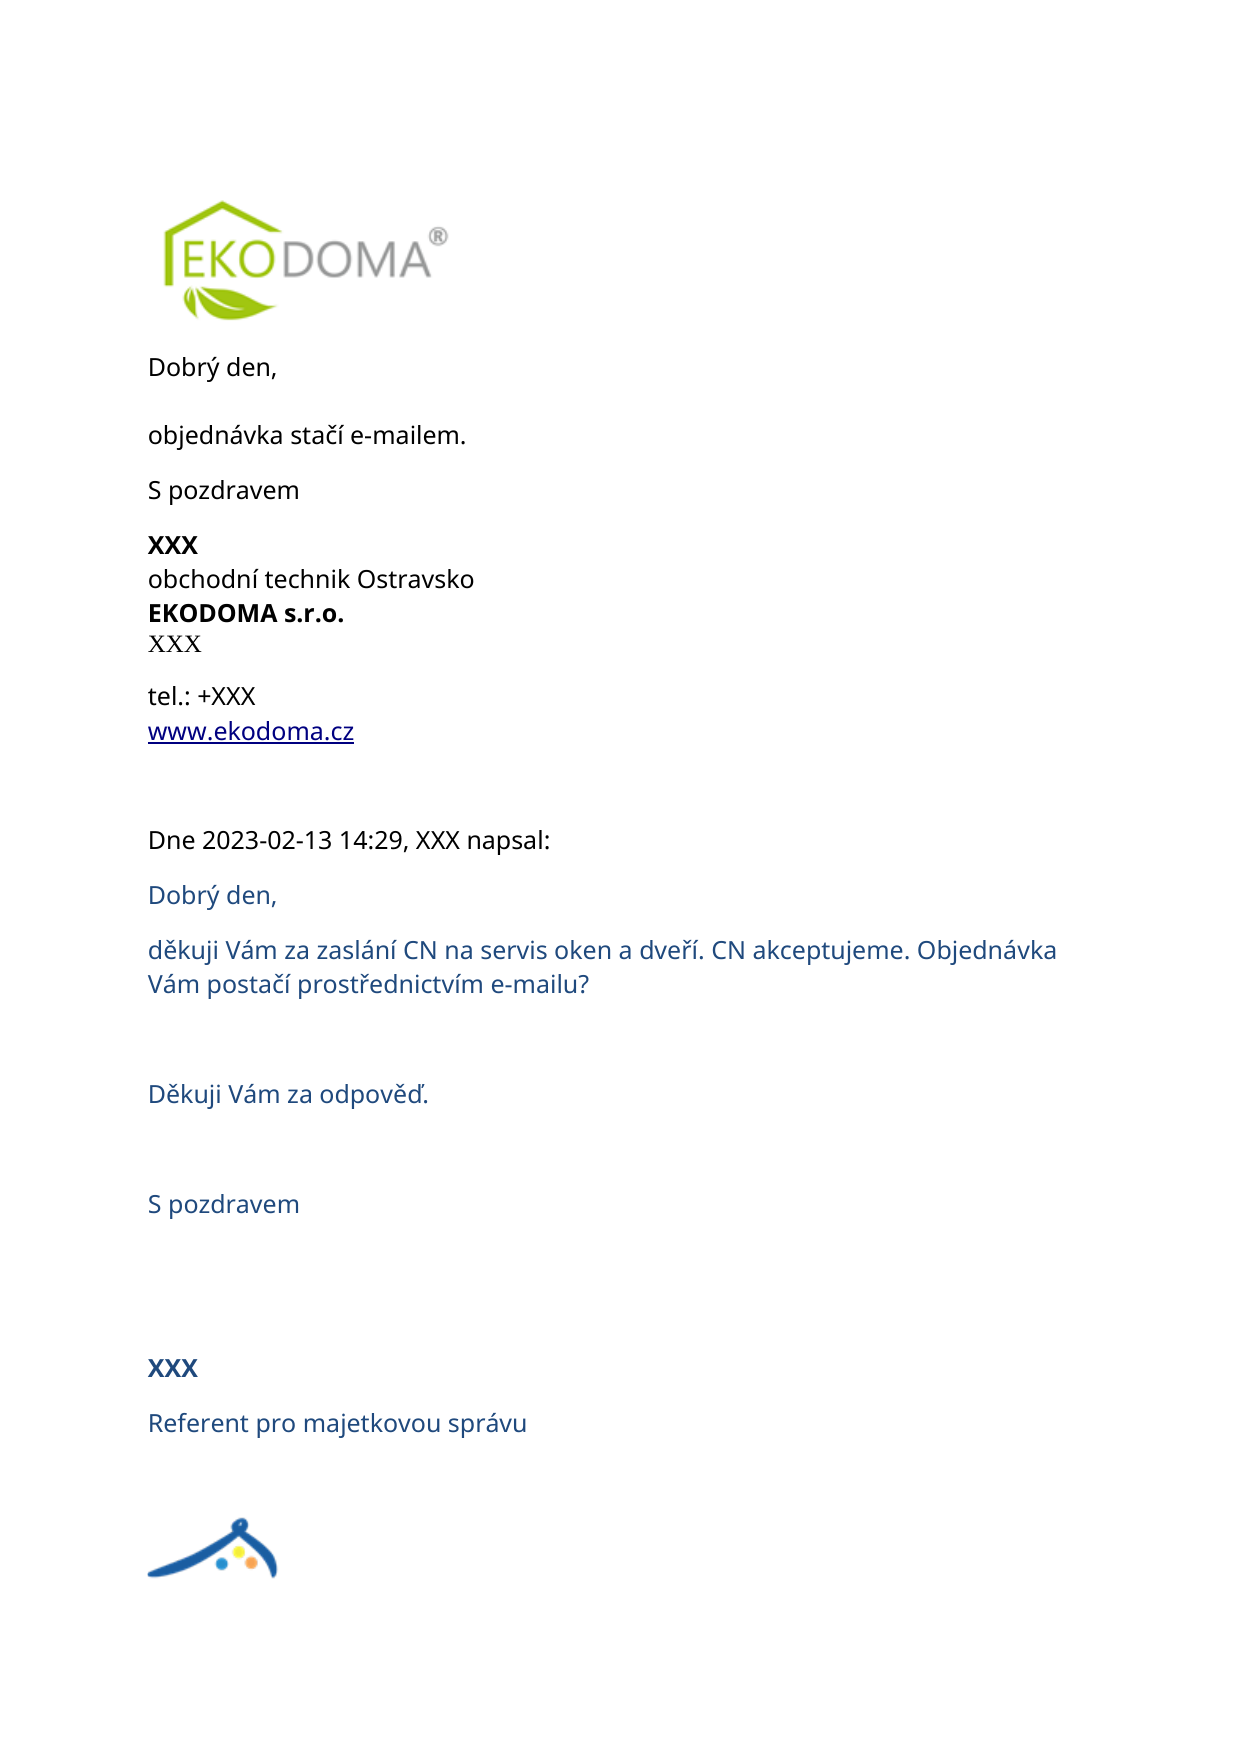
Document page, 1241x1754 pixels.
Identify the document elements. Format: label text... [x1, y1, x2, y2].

text tel.: +XXX www.ekodoma.cz [148, 679, 1093, 747]
text Referent pro majetkovou správu [148, 1406, 1093, 1440]
text S pozdravem [148, 1186, 1093, 1220]
text Děkuji Vám za odpověď. [148, 1077, 1093, 1111]
text S pozdravem [148, 472, 1093, 506]
text Dobrý den, [148, 878, 1093, 912]
text XXX [148, 1351, 1093, 1385]
text XXX obchodní technik Ostravsko EKODOMA s.r.o. XXX [148, 527, 1093, 658]
text děkuji Vám za zaslání CN na servis oken a dveří. CN akceptujeme. Objednávka Vám postačí prostřednictvím e-mailu? [148, 933, 1093, 1001]
text Dobrý den, objednávka stačí e-mailem. [148, 148, 1093, 452]
text Dne 2023-02-13 14:29, XXX napsal: [148, 823, 1093, 857]
